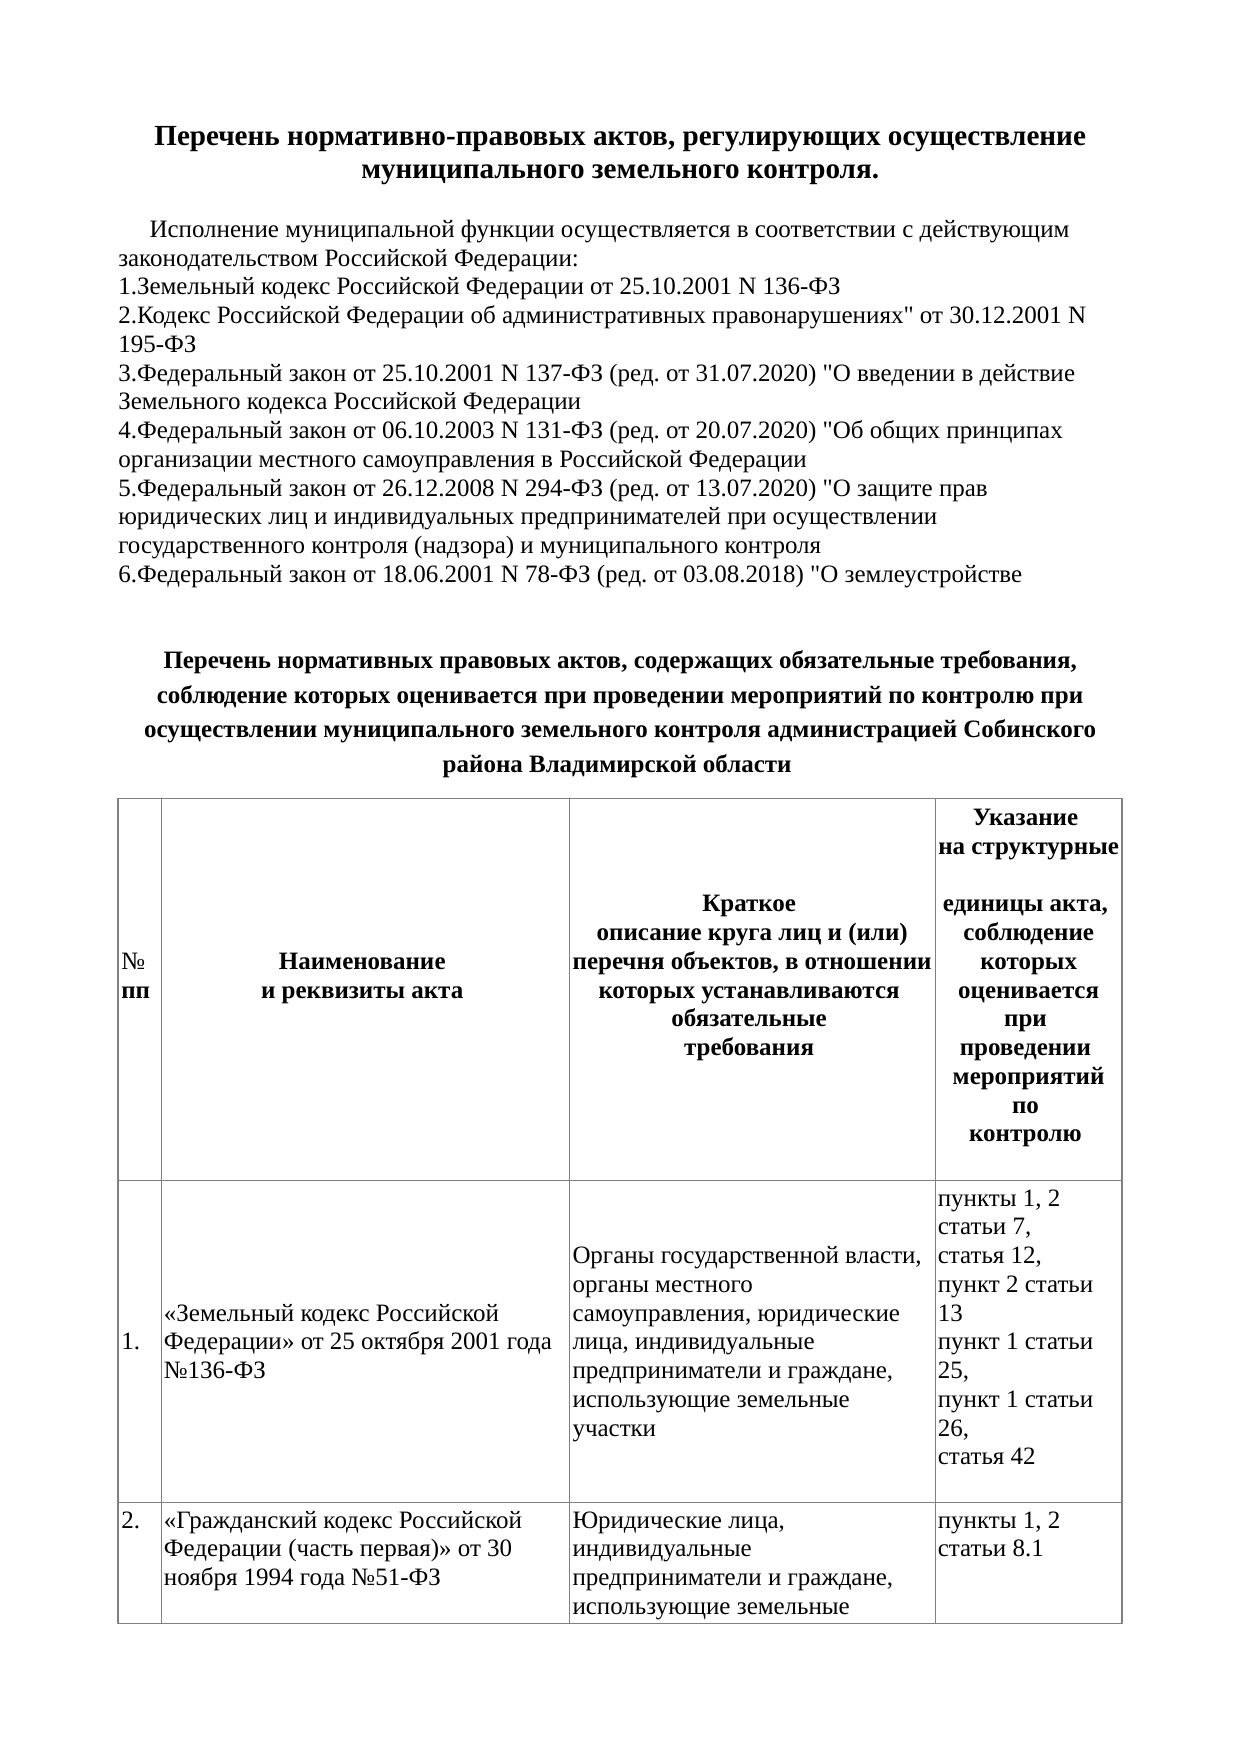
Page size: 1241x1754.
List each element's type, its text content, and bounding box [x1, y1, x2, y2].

table_cell «Земельный кодекс Российской Федерации» от 25 октября 2001 года №136-ФЗ [162, 1181, 569, 1502]
text Исполнение муниципальной функции осуществляется в соответствии с действующим законодательством Российской Федерации: [118, 214, 1122, 271]
text 1.Земельный кодекс Российской Федерации от 25.10.2001 N 136-ФЗ [118, 271, 1122, 300]
table_cell Юридические лица, индивидуальные предприниматели и граждане, использующие земельные [570, 1503, 935, 1623]
table_header Краткое описание круга лиц и (или) перечня объектов, в отношении которых устанавливаются обязательные требования [570, 799, 935, 1179]
text 3.Федеральный закон от 25.10.2001 N 137-ФЗ (ред. от 31.07.2020) "О введении в действие Земельного кодекса Российской Федерации [118, 358, 1122, 415]
table_header № пп [119, 799, 161, 1179]
text 2.Кодекс Российской Федерации об административных правонарушениях" от 30.12.2001 N 195-ФЗ [118, 300, 1122, 358]
text Перечень нормативных правовых актов, содержащих обязательные требования, соблюдение которых оценивается при проведении мероприятий по контролю при осуществлении муниципального земельного контроля администрацией Собинского района Владимирской области [118, 645, 1122, 777]
table_cell Органы государственной власти, органы местного самоуправления, юридические лица, индивидуальные предприниматели и граждане, использующие земельные участки [570, 1181, 935, 1502]
table_cell пункты 1, 2 статьи 8.1 [936, 1503, 1121, 1623]
text 6.Федеральный закон от 18.06.2001 N 78-ФЗ (ред. от 03.08.2018) "О землеустройстве [118, 559, 1122, 588]
text 5.Федеральный закон от 26.12.2008 N 294-ФЗ (ред. от 13.07.2020) "О защите прав юридических лиц и индивидуальных предпринимателей при осуществлении государственного контроля (надзора) и муниципального контроля [118, 473, 1122, 559]
table_cell 2. [119, 1503, 161, 1623]
text 4.Федеральный закон от 06.10.2003 N 131-ФЗ (ред. от 20.07.2020) "Об общих принципах организации местного самоуправления в Российской Федерации [118, 415, 1122, 473]
table_cell 1. [119, 1181, 161, 1502]
table_header Указание на структурные единицы акта, соблюдение которых оценивается при проведении мероприятий по контролю [936, 799, 1121, 1179]
table_cell «Гражданский кодекс Российской Федерации (часть первая)» от 30 ноября 1994 года №51-ФЗ [162, 1503, 569, 1623]
text Перечень нормативно-правовых актов, регулирующих осуществление муниципального земельного контроля. [118, 118, 1122, 185]
table_header Наименование и реквизиты акта [162, 799, 569, 1179]
table_cell пункты 1, 2 статьи 7, статья 12, пункт 2 статьи 13 пункт 1 статьи 25, пункт 1 статьи 26, статья 42 [936, 1181, 1121, 1502]
